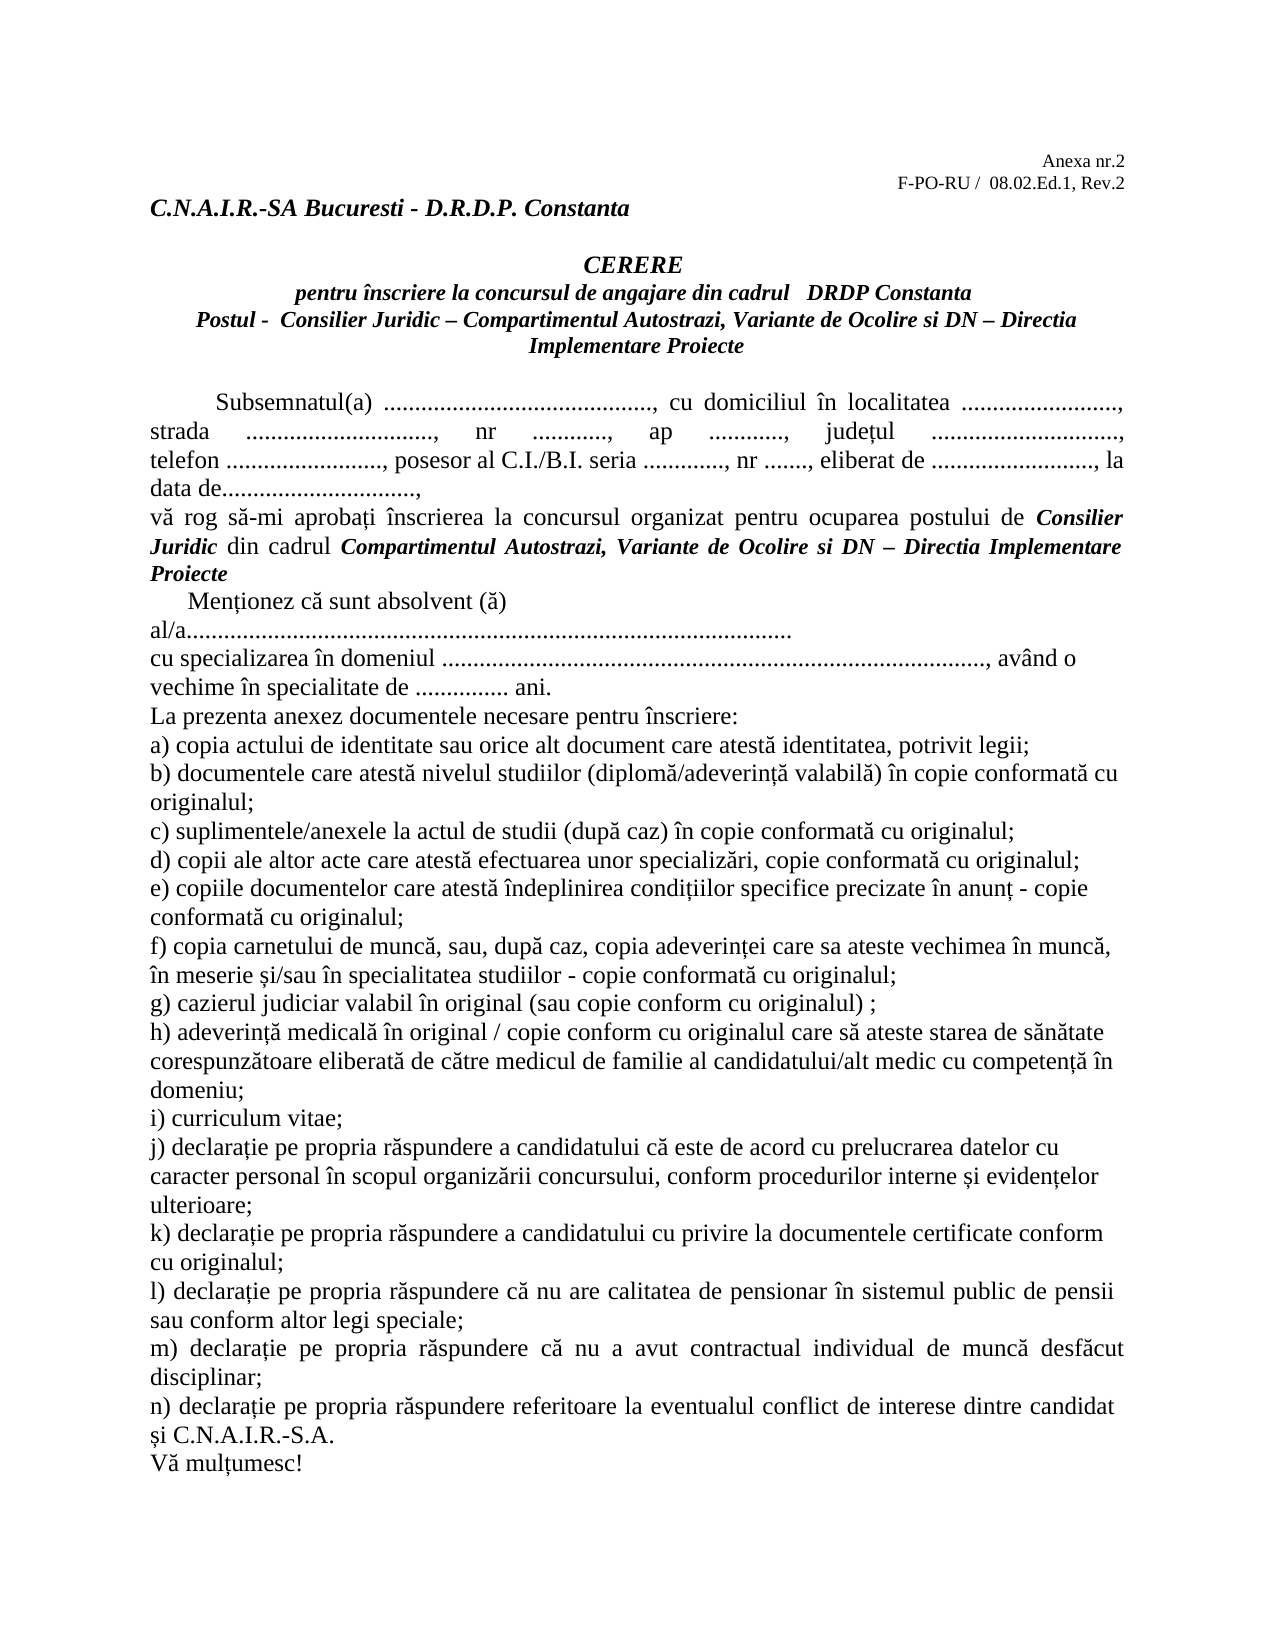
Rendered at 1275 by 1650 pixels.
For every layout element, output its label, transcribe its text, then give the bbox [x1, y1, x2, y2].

text a) copia actului de identitate sau orice alt document care atestă identitatea, potrivit legii; b) documentele care atestă nivelul studiilor (diplomă/adeverință valabilă) în copie conformată cu originalul; c) suplimentele/anexele la actul de studii (după caz) în copie conformată cu originalul; d) copii ale altor acte care atestă efectuarea unor specializări, copie conformată cu originalul; e) copiile documentelor care atestă îndeplinirea condițiilor specifice precizate în anunț - copie conformată cu originalul; f) copia carnetului de muncă, sau, după caz, copia adeverinței care sa ateste vechimea în muncă, în meserie și/sau în specialitatea studiilor - copie conformată cu originalul; g) cazierul judiciar valabil în original (sau copie conform cu originalul) ; h) adeverință medicală în original / copie conform cu originalul care să ateste starea de sănătate corespunzătoare eliberată de către medicul de familie al candidatului/alt medic cu competență în domeniu; i) curriculum vitae; j) declarație pe propria răspundere a candidatului că este de acord cu prelucrarea datelor cu caracter personal în scopul organizării concursului, conform procedurilor interne și evidențelor ulterioare; [150, 730, 1125, 1218]
text La prezenta anexez documentele necesare pentru înscriere: [150, 701, 1125, 730]
text l) declarație pe propria răspundere că nu are calitatea de pensionar în sistemul public de pensii sau conform altor legi speciale; [150, 1276, 1116, 1333]
text m) declarație pe propria răspundere că nu a avut contractual individual de muncă desfăcut disciplinar; [150, 1333, 1125, 1391]
text Vă mulțumesc! [150, 1448, 1116, 1477]
text Subsemnatul(a) ..........................................., cu domiciliul în localitatea ........................., strada .............................., nr ............, ap ............, județul .............................., telefon ........................., posesor al C.I./B.I. seria ............., nr ......., eliberat de .........................., la data de..............................., [150, 387, 1125, 502]
text n) declarație pe propria răspundere referitoare la eventualul conflict de interese dintre candidat și C.N.A.I.R.-S.A. [150, 1391, 1116, 1448]
text Menționez că sunt absolvent (ă) al/a................................................................................................. cu specializarea în domeniul ......................................................................................., având o vechime în specialitate de ............... ani. [150, 586, 1125, 701]
text vă rog să-mi aprobați înscrierea la concursul organizat pentru ocuparea postului de Consilier Juridic din cadrul Compartimentul Autostrazi, Variante de Ocolire si DN – Directia Implementare Proiecte [150, 502, 1125, 586]
text Postul - Consilier Juridic – Compartimentul Autostrazi, Variante de Ocolire si DN – Directia Implementare Proiecte [150, 306, 1125, 358]
text C.N.A.I.R.-SA Bucuresti - D.R.D.P. Constanta [150, 193, 1125, 222]
text F-PO-RU / 08.02.Ed.1, Rev.2 [150, 172, 1125, 193]
text Anexa nr.2 [150, 150, 1125, 172]
text CERERE pentru înscriere la concursul de angajare din cadrul DRDP Constanta [150, 251, 1125, 306]
text k) declarație pe propria răspundere a candidatului cu privire la documentele certificate conform cu originalul; [150, 1218, 1125, 1276]
